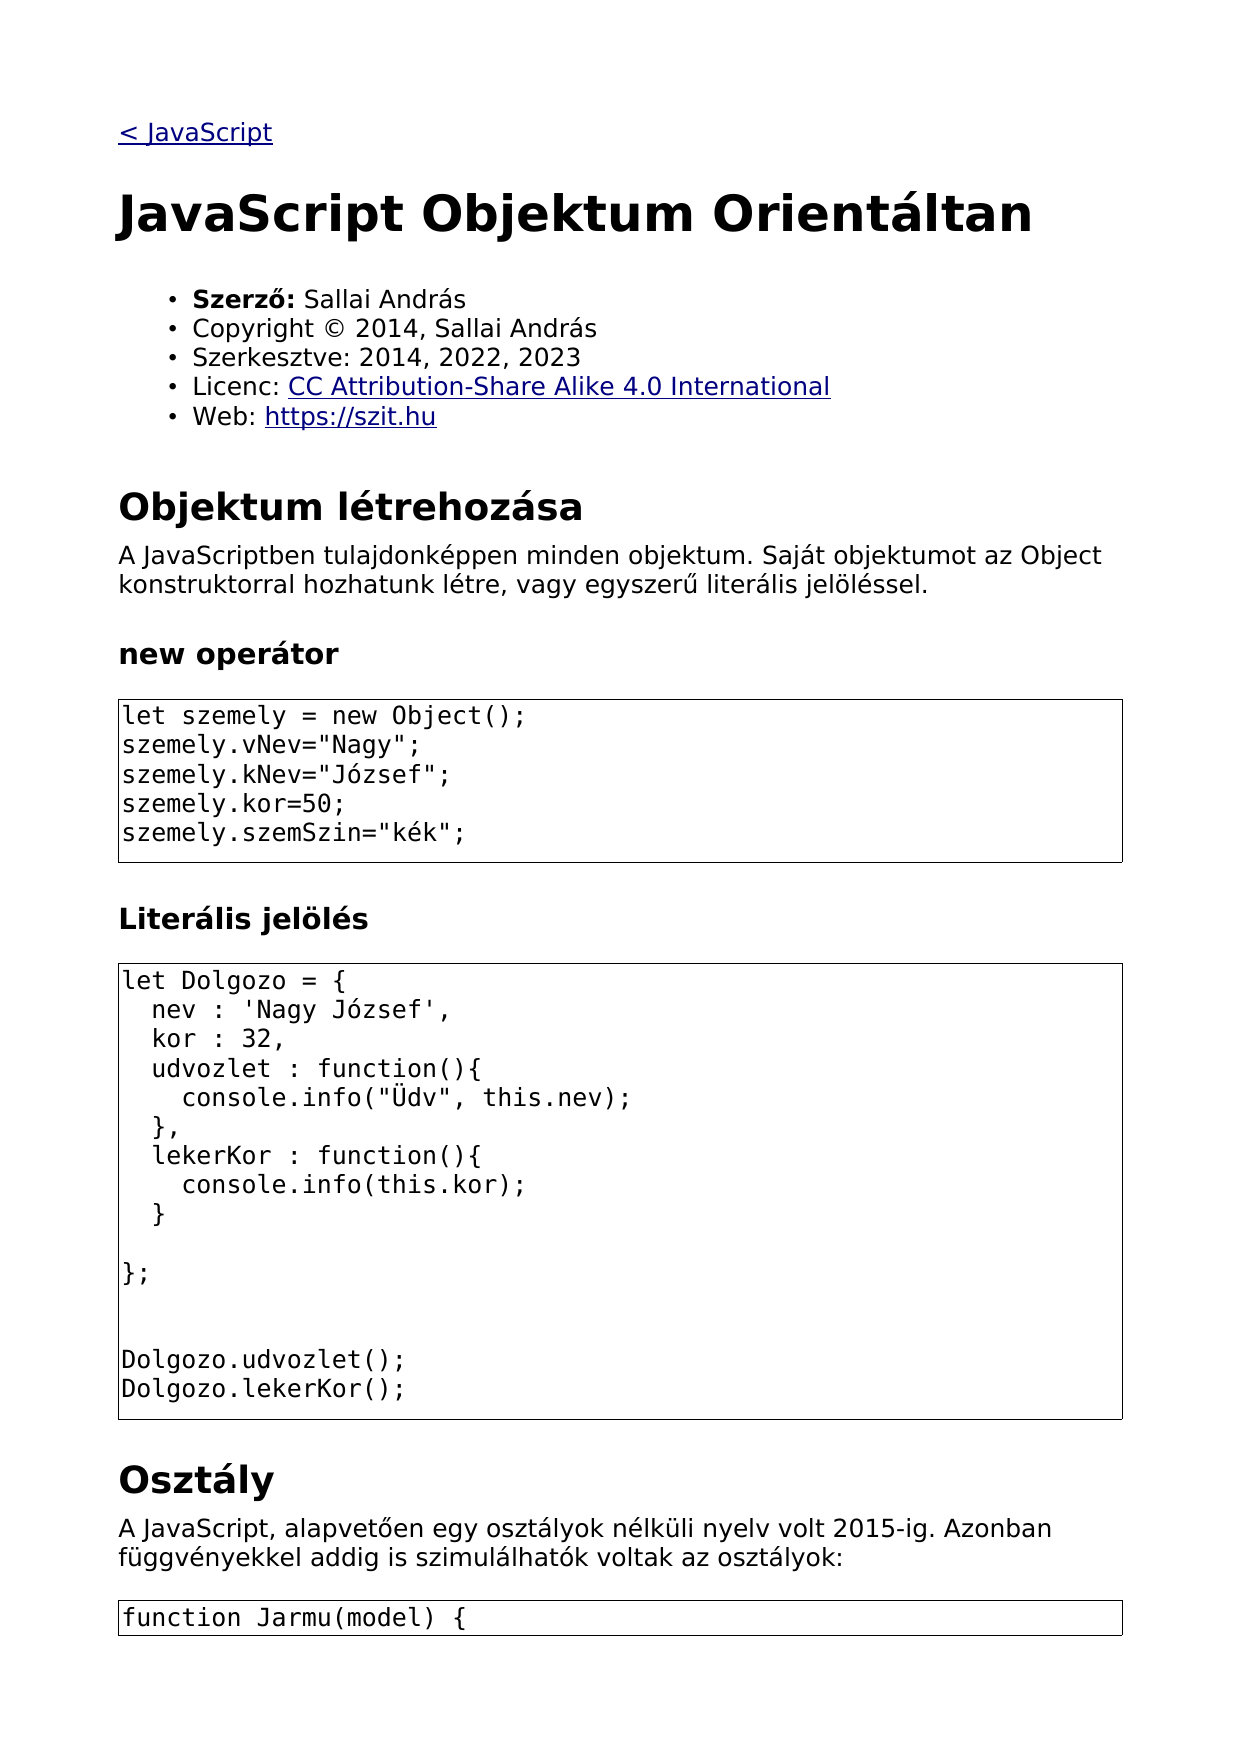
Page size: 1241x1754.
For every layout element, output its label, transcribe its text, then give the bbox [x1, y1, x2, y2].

table_header function Jarmu(model) { [119, 1601, 1122, 1635]
subtitle Objektum létrehozása [118, 485, 1122, 529]
list Web: https://szit.hu [177, 402, 1122, 431]
list Szerző: Sallai András [177, 285, 1122, 314]
subtitle JavaScript Objektum Orientáltan [118, 185, 1122, 243]
table_header let szemely = new Object(); szemely.vNev="Nagy"; szemely.kNev="József"; szemely.kor=50; szemely.szemSzin="kék"; [119, 700, 1122, 862]
text < JavaScript [118, 118, 1122, 147]
subtitle Osztály [118, 1458, 1122, 1502]
list Szerkesztve: 2014, 2022, 2023 [177, 343, 1122, 372]
list Licenc: CC Attribution-Share Alike 4.0 International [177, 372, 1122, 402]
table_header let Dolgozo = { nev : 'Nagy József', kor : 32, udvozlet : function(){ console.info("Üdv", this.nev); }, lekerKor : function(){ console.info(this.kor); } }; Dolgozo.udvozlet(); Dolgozo.lekerKor(); [119, 964, 1122, 1418]
subtitle new operátor [118, 637, 1122, 671]
text A JavaScriptben tulajdonképpen minden objektum. Saját objektumot az Object konstruktorral hozhatunk létre, vagy egyszerű literális jelöléssel. [118, 541, 1122, 600]
subtitle Literális jelölés [118, 902, 1122, 936]
text A JavaScript, alapvetően egy osztályok nélküli nyelv volt 2015-ig. Azonban függvényekkel addig is szimulálhatók voltak az osztályok: [118, 1514, 1122, 1573]
list Copyright © 2014, Sallai András [177, 314, 1122, 343]
